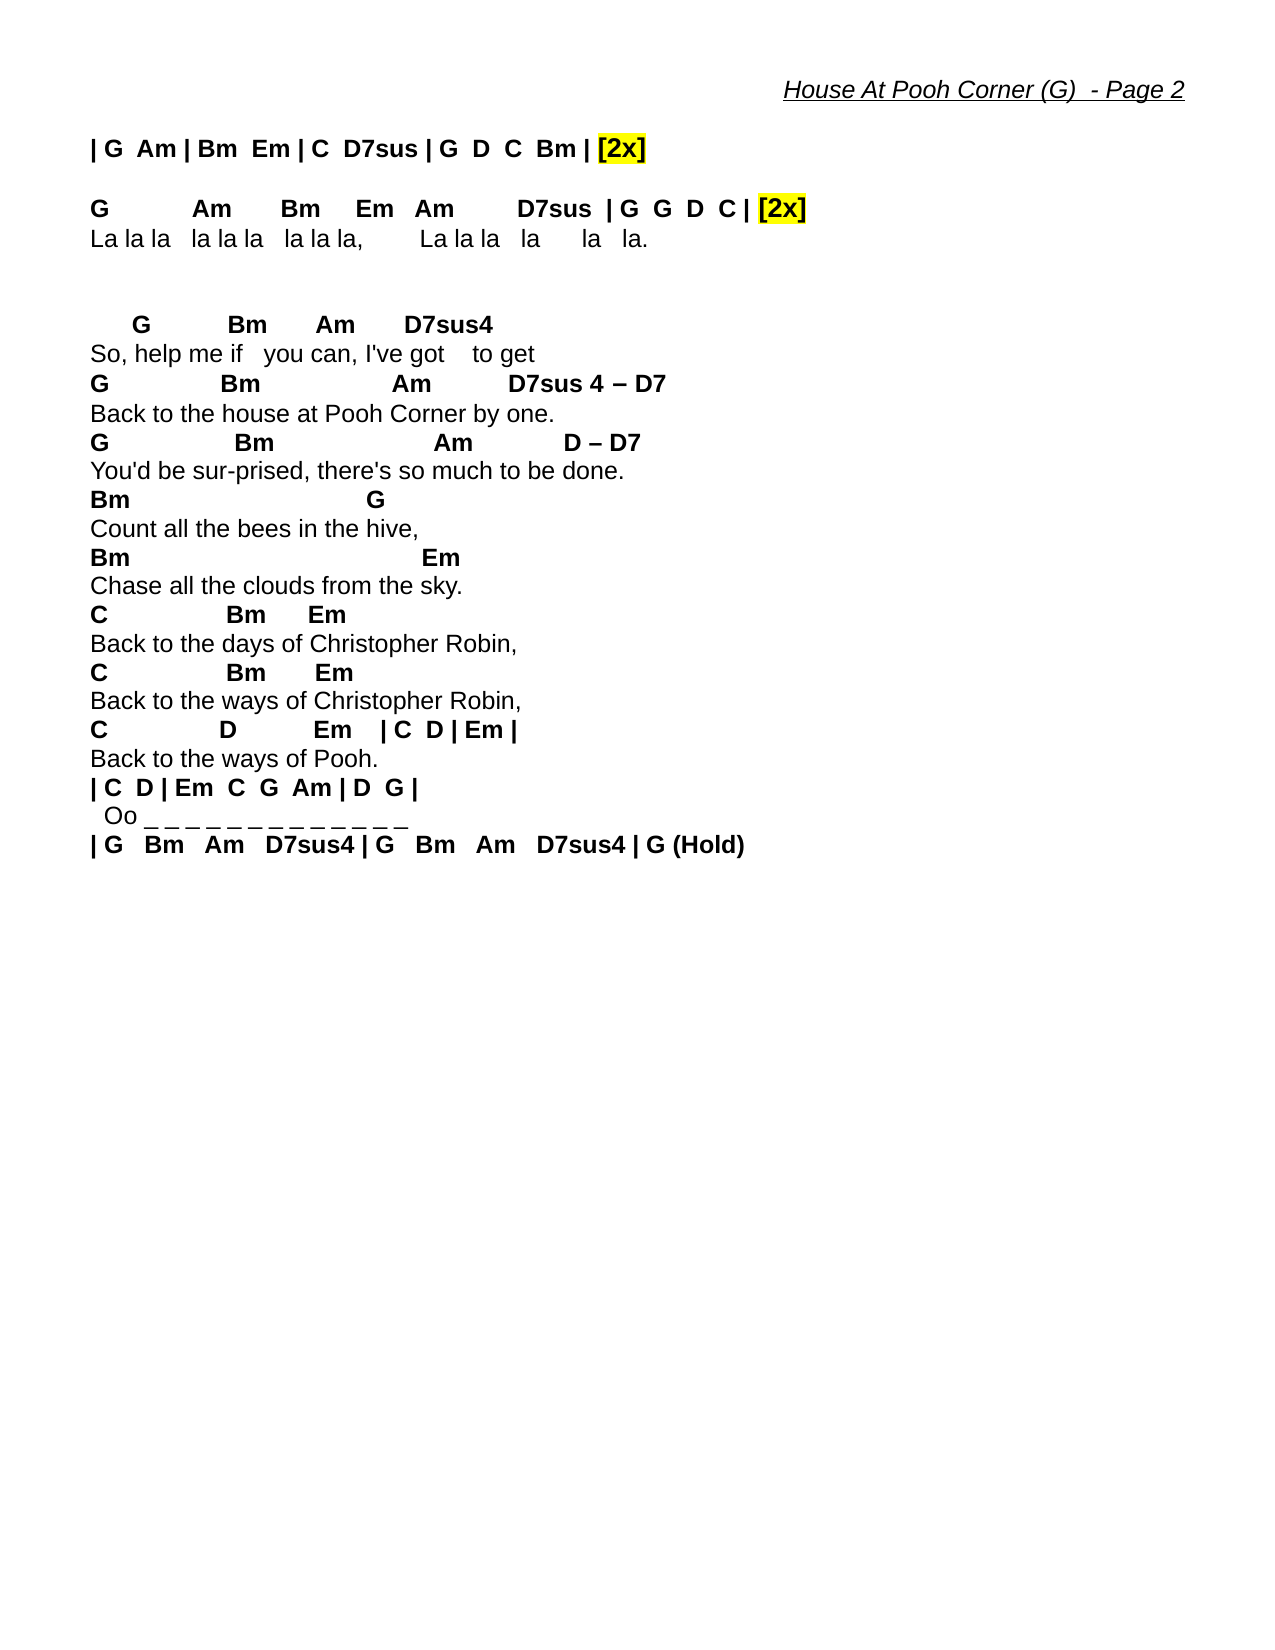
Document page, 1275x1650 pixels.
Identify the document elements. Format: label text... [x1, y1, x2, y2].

text Back to the ways of Pooh. [90, 744, 1185, 772]
text Bm Em [90, 542, 1185, 571]
text G Bm Am D7sus4 [90, 310, 1185, 339]
text | C D | Em C G Am | D G | [90, 772, 1185, 801]
text Chase all the clouds from the sky. [90, 571, 1185, 600]
text You'd be sur-prised, there's so much to be done. [90, 456, 1185, 485]
text G Am Bm Em Am D7sus | G G D C | [2x] [90, 192, 1185, 224]
text House At Pooh Corner (G) - Page 2 [90, 75, 1185, 104]
text | G Am | Bm Em | C D7sus | G D C Bm | [2x] [90, 132, 1185, 164]
text C D Em | C D | Em | [90, 715, 1185, 744]
text La la la la la la la la la, La la la la la la. [90, 224, 1185, 252]
text Bm G [90, 485, 1185, 514]
text Back to the ways of Christopher Robin, [90, 686, 1185, 715]
text C Bm Em [90, 657, 1185, 686]
text | G Bm Am D7sus4 | G Bm Am D7sus4 | G (Hold) [90, 830, 1185, 859]
text Count all the bees in the hive, [90, 514, 1185, 542]
text Back to the days of Christopher Robin, [90, 629, 1185, 657]
text C Bm Em [90, 600, 1185, 629]
text G Bm Am D – D7 [90, 427, 1185, 456]
text So, help me if you can, I've got to get [90, 339, 1185, 367]
text Oo _ _ _ _ _ _ _ _ _ _ _ _ _ [90, 801, 1185, 830]
text G Bm Am D7sus 4 – D7 [90, 367, 1185, 399]
text Back to the house at Pooh Corner by one. [90, 399, 1185, 427]
